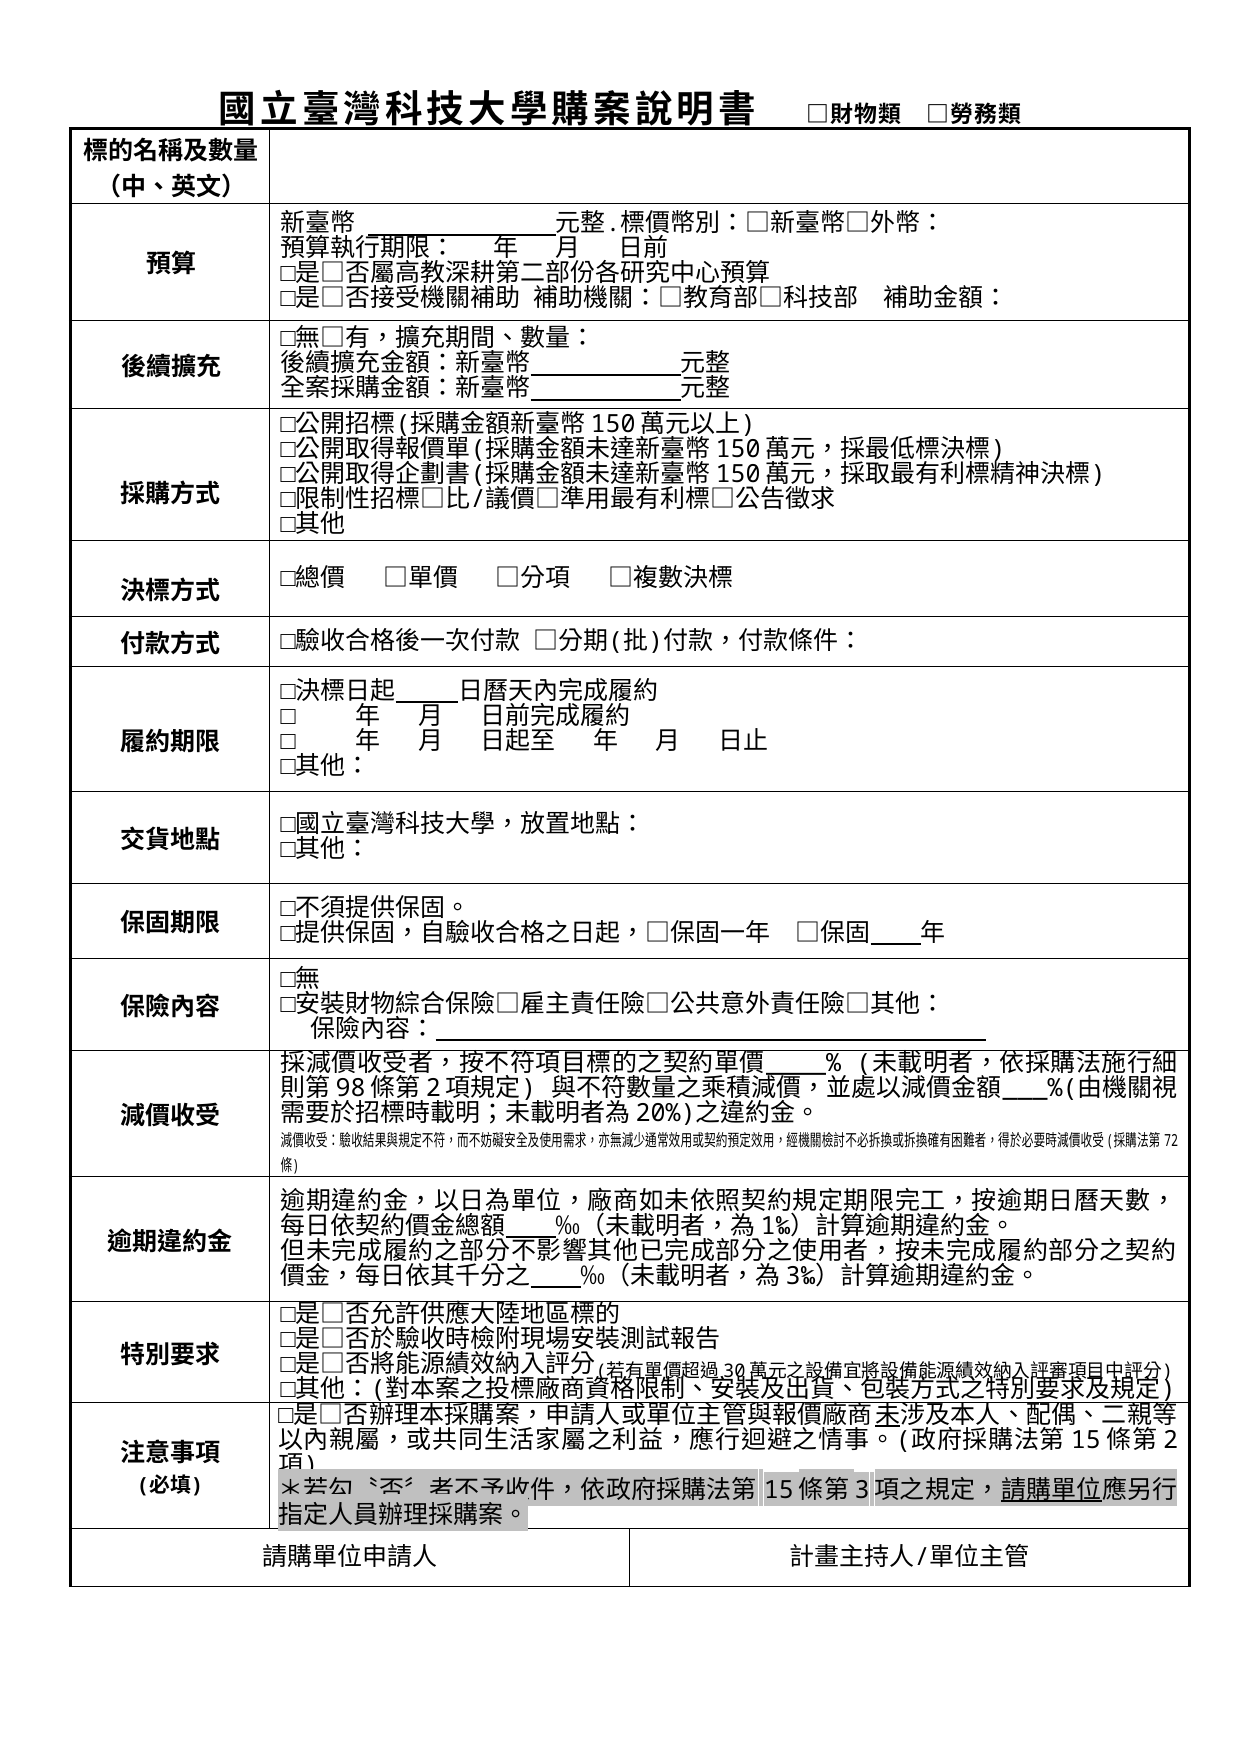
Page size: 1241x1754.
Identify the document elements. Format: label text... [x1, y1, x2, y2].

table_cell □決標日起 日曆天內完成履約 □ 年 月 日前完成履約 □ 年 月 日起至 年 月 日止 □其他： [270, 667, 1188, 791]
table_cell 逾期違約金 [72, 1177, 269, 1301]
table_cell □驗收合格後一次付款 □分期(批)付款，付款條件： [270, 617, 1188, 666]
table_cell 新臺幣 元整.標價幣別：□新臺幣□外幣： 預算執行期限： 年 月 日前 □是□否屬高教深耕第二部份各研究中心預算 □是□否接受機關補助 補助機關：□教育部□科技部 補助金額： [270, 204, 1188, 319]
table_cell 付款方式 [72, 617, 269, 666]
table_cell □總價 □單價 □分項 □複數決標 [270, 541, 1188, 616]
table_cell 保固期限 [72, 884, 269, 958]
table_cell 履約期限 [72, 667, 269, 791]
text 國立臺灣科技大學購案說明書 □財物類 □勞務類 [89, 64, 1152, 127]
table_cell 計畫主持人/單位主管 [630, 1529, 1188, 1586]
table_header 標的名稱及數量 （中、英文） [72, 130, 269, 203]
table_cell 後續擴充 [72, 321, 269, 408]
table_cell □不須提供保固。 □提供保固，自驗收合格之日起，□保固一年 □保固 年 [270, 884, 1188, 958]
table_cell □是□否辦理本採購案，申請人或單位主管與報價廠商未涉及本人、配偶、二親等以內親屬，或共同生活家屬之利益，應行迴避之情事。(政府採購法第15條第2項) ＊若勾〝否〞者不予收件，依政府採購法第15條第3項之規定，請購單位應另行指定人員辦理採購案。 [270, 1403, 1188, 1528]
table_cell 減價收受 [72, 1051, 269, 1176]
table_cell □無 □安裝財物綜合保險□雇主責任險□公共意外責任險□其他： 保險內容： [270, 959, 1188, 1050]
table_cell 交貨地點 [72, 792, 269, 883]
table_cell □國立臺灣科技大學，放置地點： □其他： [270, 792, 1188, 883]
table_cell 注意事項 (必填) [72, 1403, 269, 1528]
table_cell □無□有，擴充期間、數量： 後續擴充金額：新臺幣 元整 全案採購金額：新臺幣 元整 [270, 321, 1188, 408]
table_cell 保險內容 [72, 959, 269, 1050]
table_cell 逾期違約金，以日為單位，廠商如未依照契約規定期限完工，按逾期日曆天數，每日依契約價金總額 ‰（未載明者，為1‰）計算逾期違約金。 但未完成履約之部分不影響其他已完成部分之使用者，按未完成履約部分之契約價金，每日依其千分之 ‰（未載明者，為3‰）計算逾期違約金。 [270, 1177, 1188, 1301]
table_cell 決標方式 [72, 541, 269, 616]
table_cell □是□否允許供應大陸地區標的 □是□否於驗收時檢附現場安裝測試報告 □是□否將能源績效納入評分(若有單價超過30萬元之設備宜將設備能源績效納入評審項目中評分) □其他：(對本案之投標廠商資格限制、安裝及出貨、包裝方式之特別要求及規定) [270, 1302, 1188, 1402]
table_cell 特別要求 [72, 1302, 269, 1402]
table_header [270, 130, 1188, 203]
table_cell 採購方式 [72, 409, 269, 540]
table_cell 預算 [72, 204, 269, 319]
table_cell 請購單位申請人 [72, 1529, 629, 1586]
table_cell 採減價收受者，按不符項目標的之契約單價____% (未載明者，依採購法施行細則第98條第2項規定) 與不符數量之乘積減價，並處以減價金額___%(由機關視需要於招標時載明；未載明者為20%)之違約金。 減價收受：驗收結果與規定不符，而不妨礙安全及使用需求，亦無減少通常效用或契約預定效用，經機關檢討不必拆換或拆換確有困難者，得於必要時減價收受(採購法第72條) [270, 1051, 1188, 1176]
table_cell □公開招標(採購金額新臺幣150萬元以上) □公開取得報價單(採購金額未達新臺幣150萬元，採最低標決標) □公開取得企劃書(採購金額未達新臺幣150萬元，採取最有利標精神決標) □限制性招標□比/議價□準用最有利標□公告徵求 □其他 [270, 409, 1188, 540]
